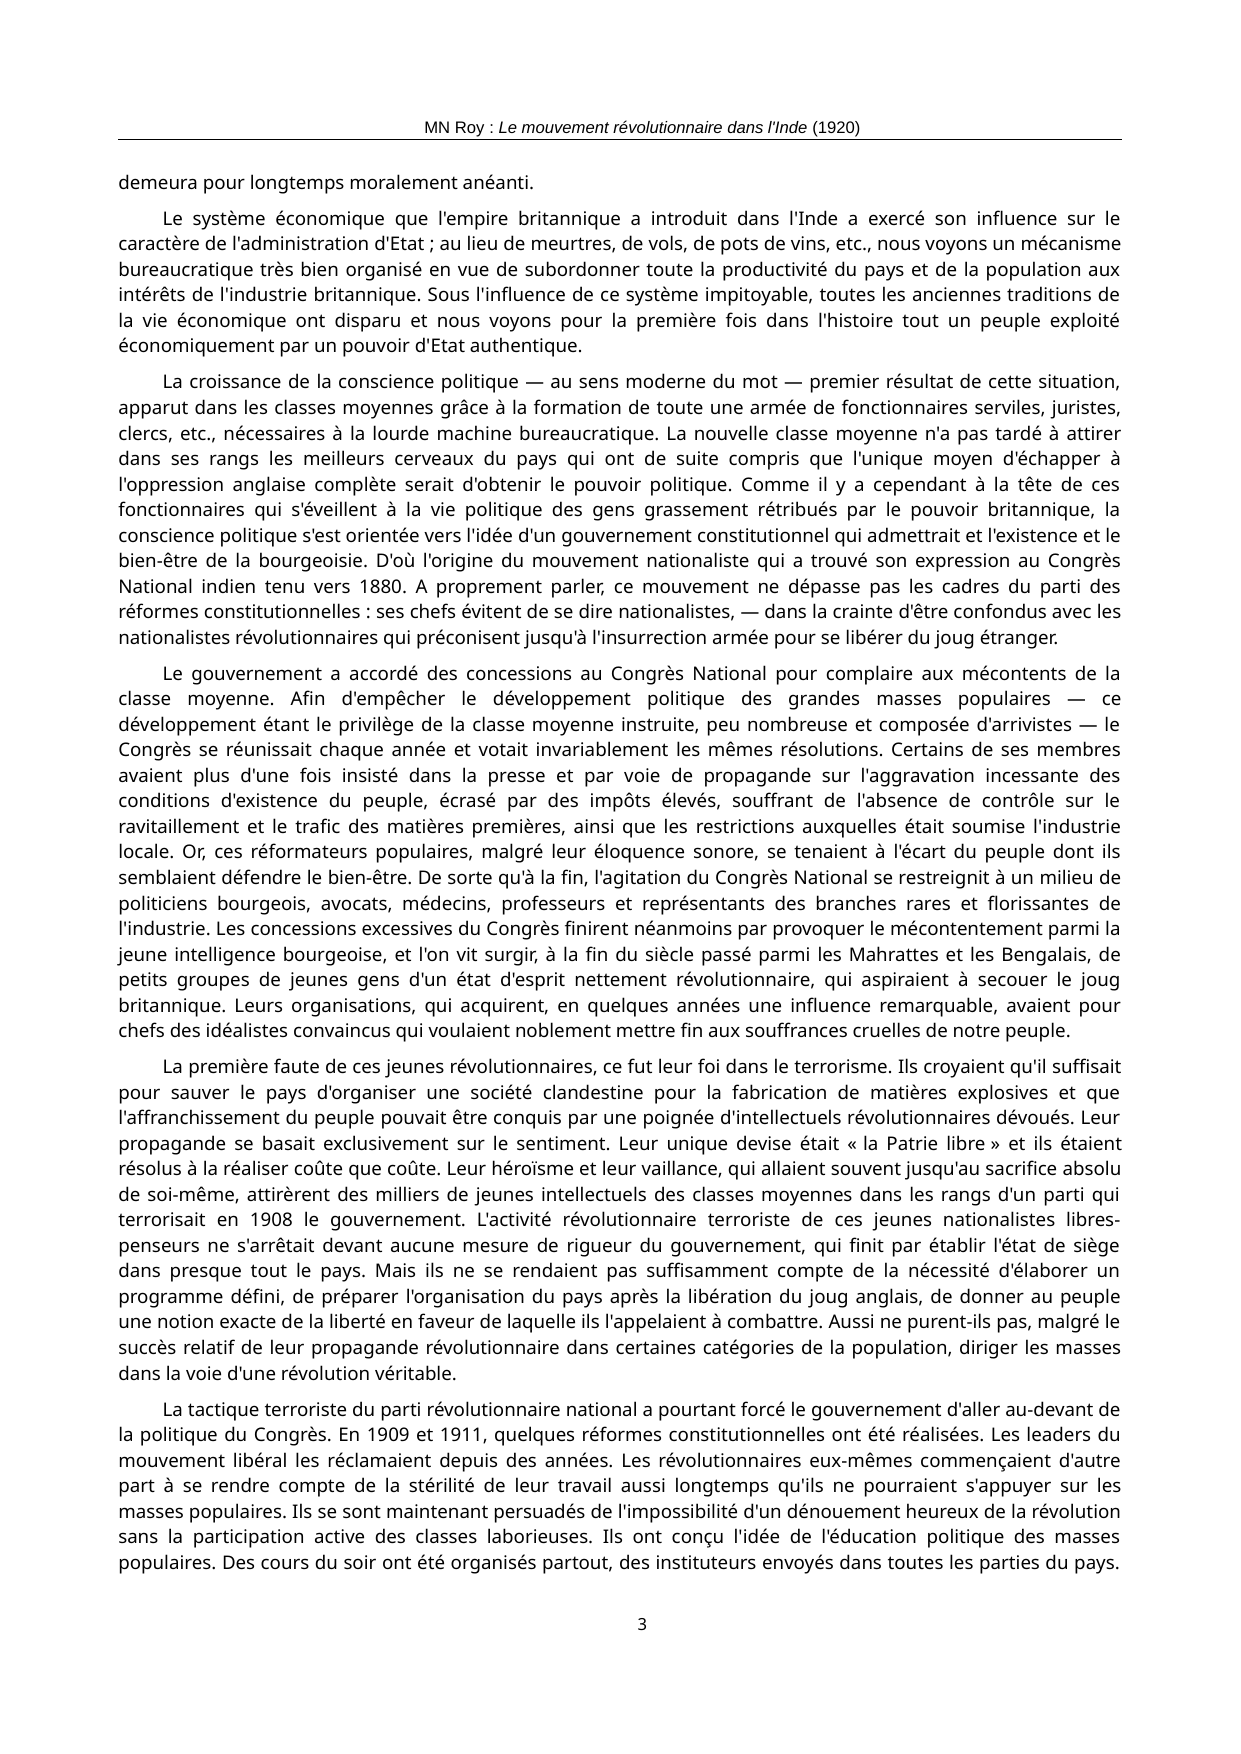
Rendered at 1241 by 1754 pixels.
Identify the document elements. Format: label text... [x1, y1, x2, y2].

text Le gouvernement a accordé des concessions au Congrès National pour complaire aux mécontents de la classe moyenne. Afin d'empêcher le développement politique des grandes masses populaires — ce développement étant le privilège de la classe moyenne instruite, peu nombreuse et composée d'arrivistes — le Congrès se réunissait chaque année et votait invariablement les mêmes résolutions. Certains de ses membres avaient plus d'une fois insisté dans la presse et par voie de propagande sur l'aggravation incessante des conditions d'existence du peuple, écrasé par des impôts élevés, souffrant de l'absence de contrôle sur le ravitaillement et le trafic des matières premières, ainsi que les restrictions auxquelles était soumise l'industrie locale. Or, ces réformateurs populaires, malgré leur éloquence sonore, se tenaient à l'écart du peuple dont ils semblaient défendre le bien-être. De sorte qu'à la fin, l'agitation du Congrès National se restreignit à un milieu de politiciens bourgeois, avocats, médecins, professeurs et représentants des branches rares et florissantes de l'industrie. Les concessions excessives du Congrès finirent néanmoins par provoquer le mécontentement parmi la jeune intelligence bourgeoise, et l'on vit surgir, à la fin du siècle passé parmi les Mahrattes et les Bengalais, de petits groupes de jeunes gens d'un état d'esprit nettement révolutionnaire, qui aspiraient à secouer le joug britannique. Leurs organisations, qui acquirent, en quelques années une influence remarquable, avaient pour chefs des idéalistes convaincus qui voulaient noblement mettre fin aux souffrances cruelles de notre peuple. [118, 660, 1122, 1043]
text La croissance de la conscience politique — au sens moderne du mot — premier résultat de cette situation, apparut dans les classes moyennes grâce à la formation de toute une armée de fonctionnaires serviles, juristes, clercs, etc., nécessaires à la lourde machine bureaucratique. La nouvelle classe moyenne n'a pas tardé à attirer dans ses rangs les meilleurs cerveaux du pays qui ont de suite compris que l'unique moyen d'échapper à l'oppression anglaise complète serait d'obtenir le pouvoir politique. Comme il y a cependant à la tête de ces fonctionnaires qui s'éveillent à la vie politique des gens grassement rétribués par le pouvoir britannique, la conscience politique s'est orientée vers l'idée d'un gouvernement constitutionnel qui admettrait et l'existence et le bien-être de la bourgeoisie. D'où l'origine du mouvement nationaliste qui a trouvé son expression au Congrès National indien tenu vers 1880. A proprement parler, ce mouvement ne dépasse pas les cadres du parti des réformes constitutionnelles : ses chefs évitent de se dire nationalistes, — dans la crainte d'être confondus avec les nationalistes révolutionnaires qui préconisent jusqu'à l'insurrection armée pour se libérer du joug étranger. [118, 369, 1122, 649]
text La première faute de ces jeunes révolutionnaires, ce fut leur foi dans le terrorisme. Ils croyaient qu'il suffisait pour sauver le pays d'organiser une société clandestine pour la fabrication de matières explosives et que l'affranchissement du peuple pouvait être conquis par une poignée d'intellectuels révolutionnaires dévoués. Leur propagande se basait exclusivement sur le sentiment. Leur unique devise était « la Patrie libre » et ils étaient résolus à la réaliser coûte que coûte. Leur héroïsme et leur vaillance, qui allaient souvent jusqu'au sacrifice absolu de soi-même, attirèrent des milliers de jeunes intellectuels des classes moyennes dans les rangs d'un parti qui terrorisait en 1908 le gouvernement. L'activité révolutionnaire terroriste de ces jeunes nationalistes libres-penseurs ne s'arrêtait devant aucune mesure de rigueur du gouvernement, qui finit par établir l'état de siège dans presque tout le pays. Mais ils ne se rendaient pas suffisamment compte de la nécessité d'élaborer un programme défini, de préparer l'organisation du pays après la libération du joug anglais, de donner au peuple une notion exacte de la liberté en faveur de laquelle ils l'appelaient à combattre. Aussi ne purent-ils pas, malgré le succès relatif de leur propagande révolutionnaire dans certaines catégories de la population, diriger les masses dans la voie d'une révolution véritable. [118, 1054, 1122, 1385]
text Le système économique que l'empire britannique a introduit dans l'Inde a exercé son influence sur le caractère de l'administration d'Etat ; au lieu de meurtres, de vols, de pots de vins, etc., nous voyons un mécanisme bureaucratique très bien organisé en vue de subordonner toute la productivité du pays et de la population aux intérêts de l'industrie britannique. Sous l'influence de ce système impitoyable, toutes les anciennes traditions de la vie économique ont disparu et nous voyons pour la première fois dans l'histoire tout un peuple exploité économiquement par un pouvoir d'Etat authentique. [118, 205, 1122, 358]
text La tactique terroriste du parti révolutionnaire national a pourtant forcé le gouvernement d'aller au-devant de la politique du Congrès. En 1909 et 1911, quelques réformes constitutionnelles ont été réalisées. Les leaders du mouvement libéral les réclamaient depuis des années. Les révolutionnaires eux-mêmes commençaient d'autre part à se rendre compte de la stérilité de leur travail aussi longtemps qu'ils ne pourraient s'appuyer sur les masses populaires. Ils se sont maintenant persuadés de l'impossibilité d'un dénouement heureux de la révolution sans la participation active des classes laborieuses. Ils ont conçu l'idée de l'éducation politique des masses populaires. Des cours du soir ont été organisés partout, des instituteurs envoyés dans toutes les parties du pays. [118, 1396, 1122, 1575]
text demeura pour longtemps moralement anéanti. [118, 169, 1122, 194]
